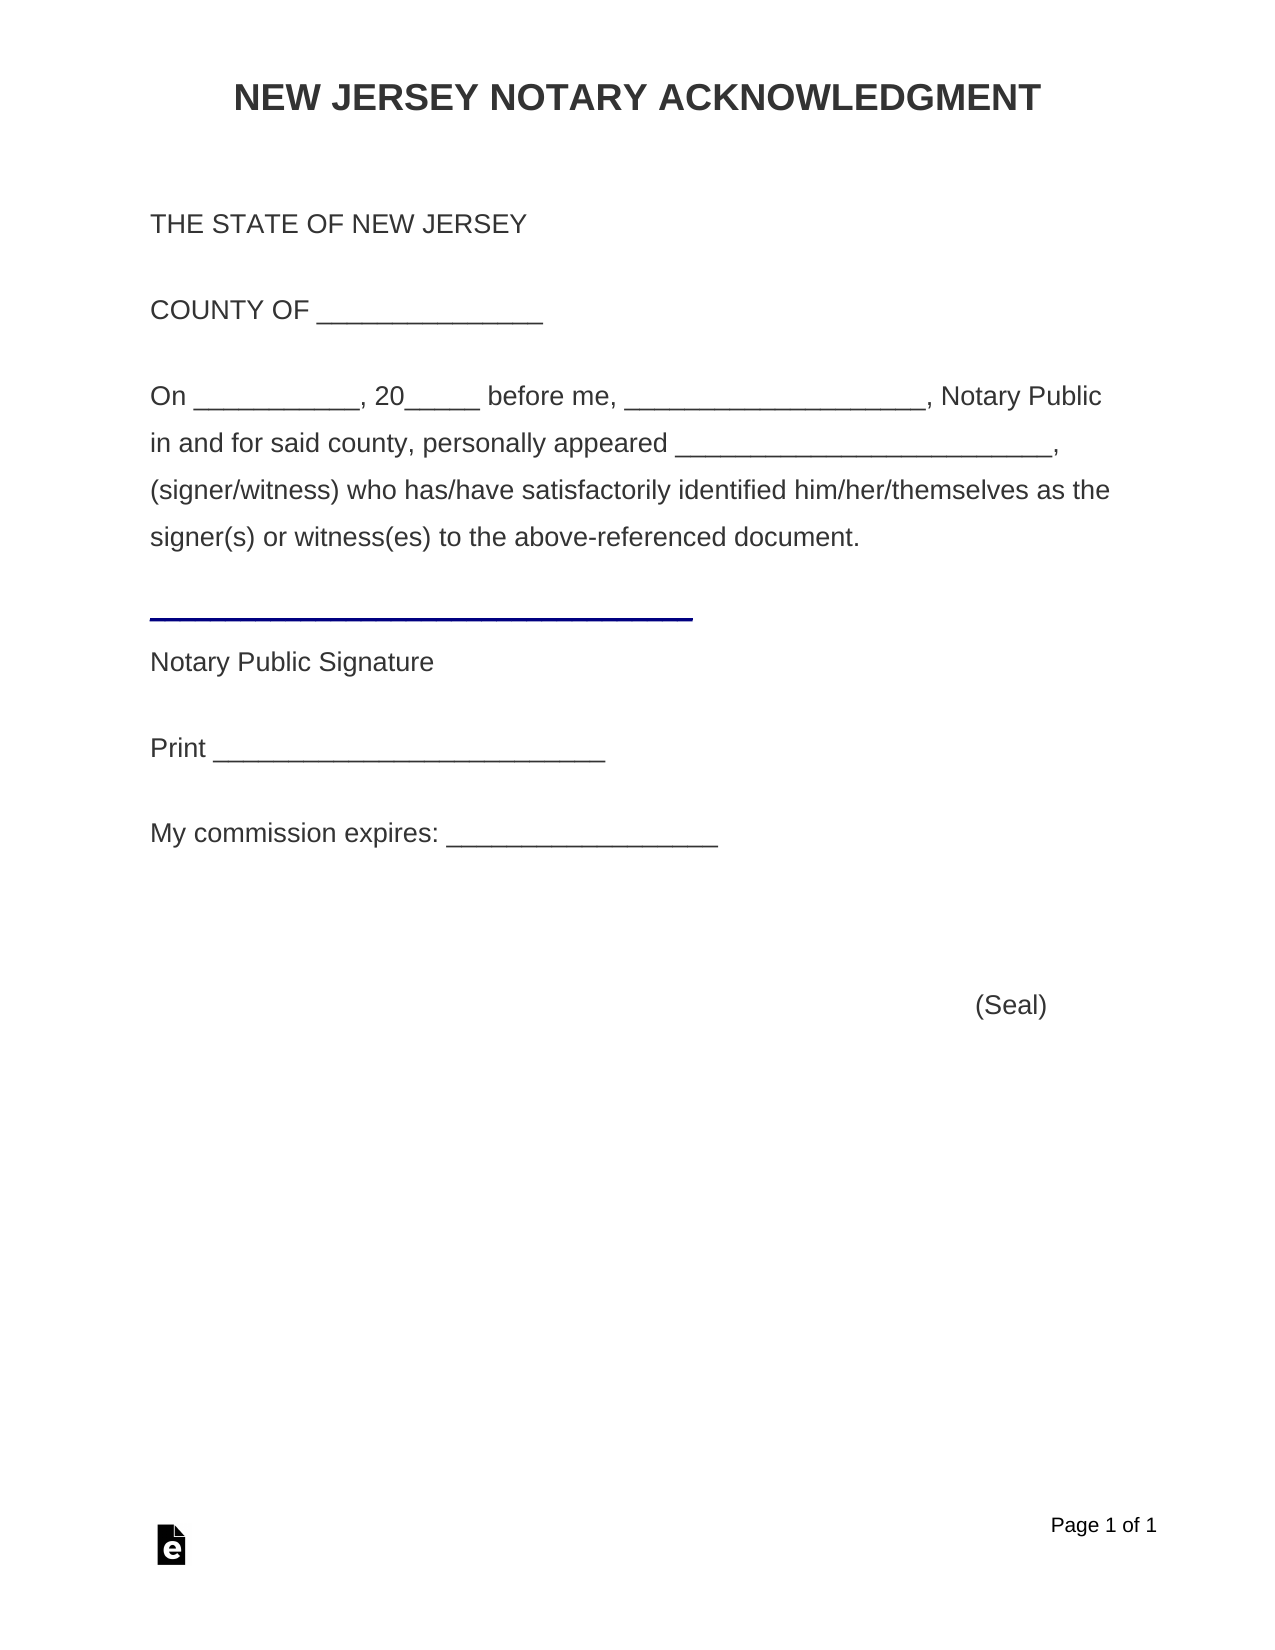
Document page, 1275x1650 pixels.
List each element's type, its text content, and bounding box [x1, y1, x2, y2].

text (Seal) [975, 989, 1125, 1021]
text On ___________, 20_____ before me, ____________________, Notary Public in and for said county, personally appeared _________________________, (signer/witness) who has/have satisfactorily identified him/her/themselves as the signer(s) or witness(es) to the above-referenced document. [150, 380, 1125, 552]
text Notary Public Signature [150, 646, 1125, 677]
text Print __________________________ [150, 732, 1125, 763]
text NEW JERSEY NOTARY ACKNOWLEDGMENT [150, 75, 1125, 118]
text My commission expires: __________________ [150, 817, 1125, 849]
text THE STATE OF NEW JERSEY [150, 208, 1125, 239]
text ____________________________________ [150, 591, 1125, 622]
text COUNTY OF _______________ [150, 294, 1125, 325]
